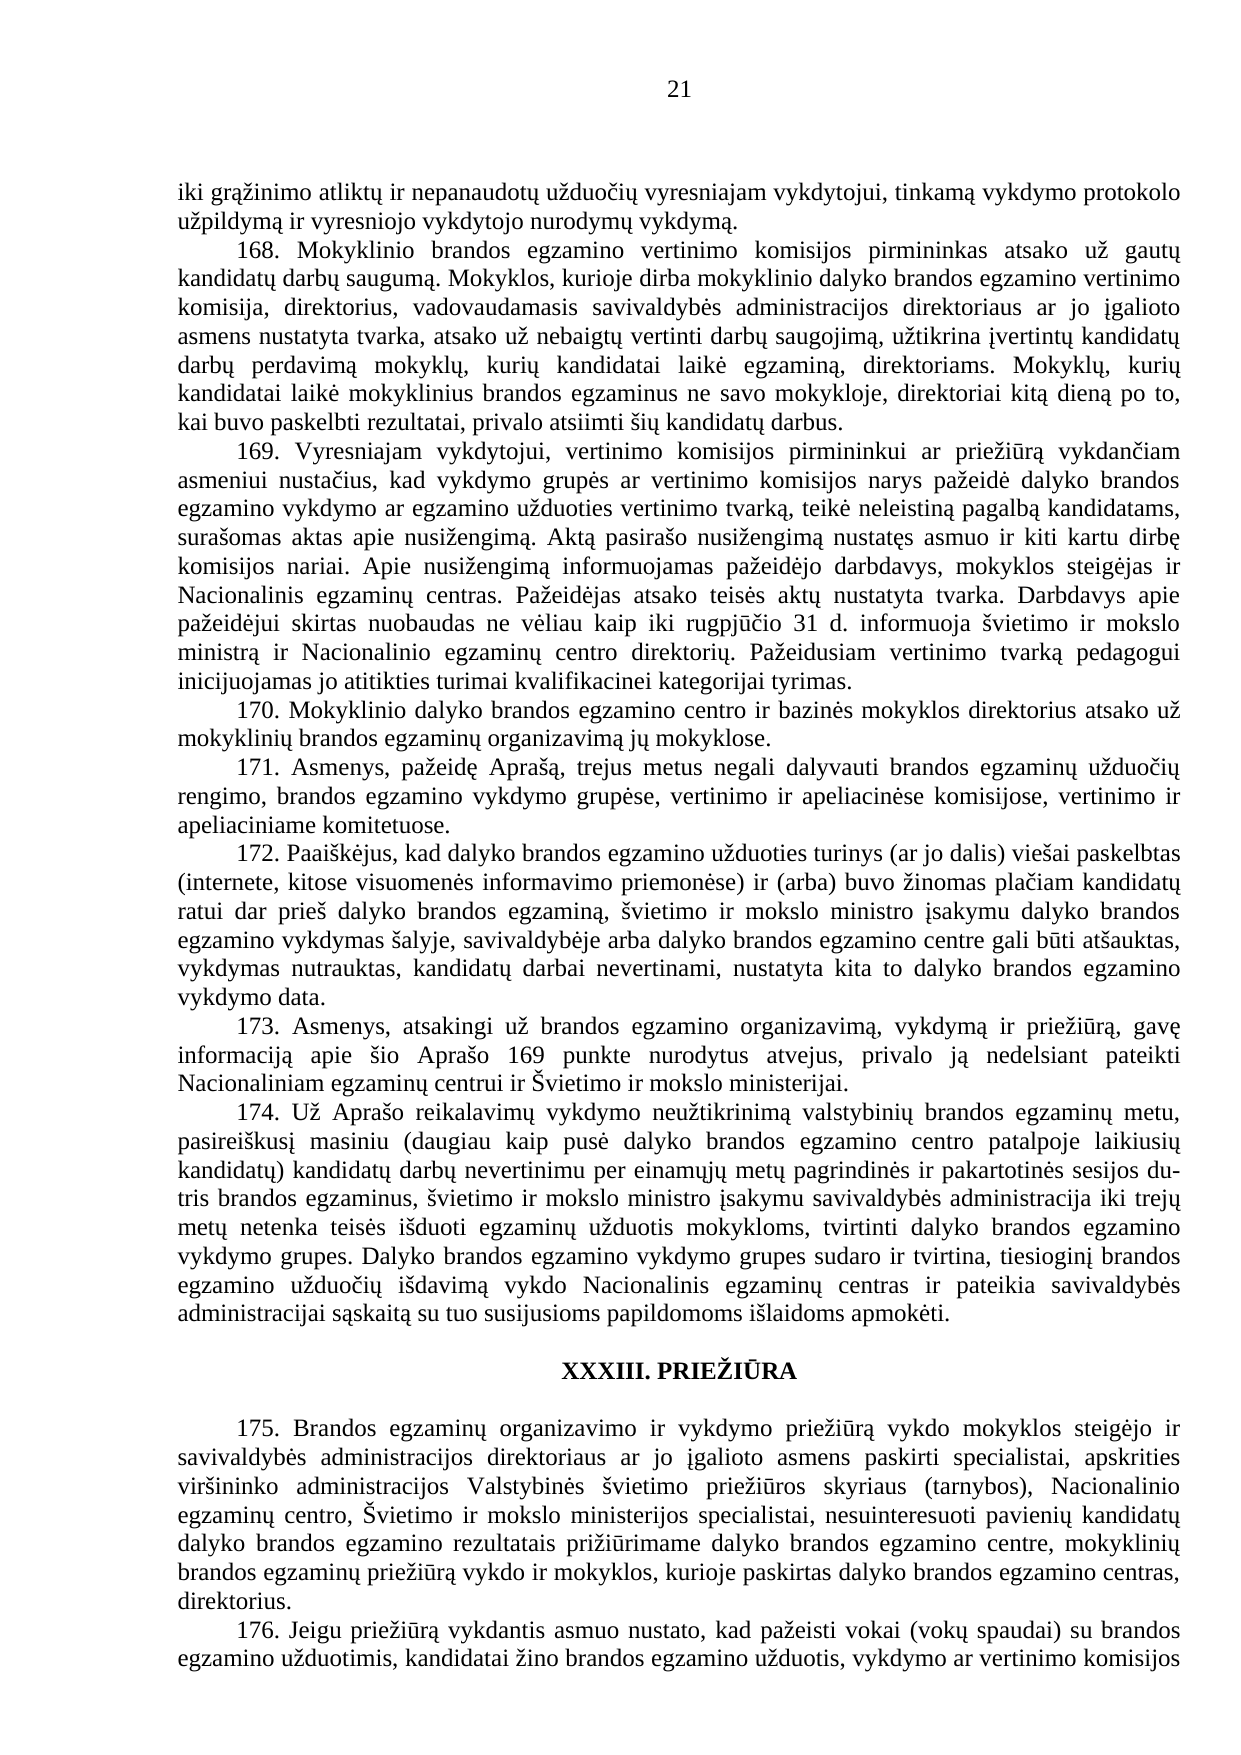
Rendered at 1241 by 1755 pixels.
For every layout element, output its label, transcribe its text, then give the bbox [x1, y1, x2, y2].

text 175. Brandos egzaminų organizavimo ir vykdymo priežiūrą vykdo mokyklos steigėjo ir savivaldybės administracijos direktoriaus ar jo įgalioto asmens paskirti specialistai, apskrities viršininko administracijos Valstybinės švietimo priežiūros skyriaus (tarnybos), Nacionalinio egzaminų centro, Švietimo ir mokslo ministerijos specialistai, nesuinteresuoti pavienių kandidatų dalyko brandos egzamino rezultatais prižiūrimame dalyko brandos egzamino centre, mokyklinių brandos egzaminų priežiūrą vykdo ir mokyklos, kurioje paskirtas dalyko brandos egzamino centras, direktorius. [177, 1413, 1181, 1615]
text 172. Paaiškėjus, kad dalyko brandos egzamino užduoties turinys (ar jo dalis) viešai paskelbtas (internete, kitose visuomenės informavimo priemonėse) ir (arba) buvo žinomas plačiam kandidatų ratui dar prieš dalyko brandos egzaminą, švietimo ir mokslo ministro įsakymu dalyko brandos egzamino vykdymas šalyje, savivaldybėje arba dalyko brandos egzamino centre gali būti atšauktas, vykdymas nutrauktas, kandidatų darbai nevertinami, nustatyta kita to dalyko brandos egzamino vykdymo data. [177, 838, 1181, 1011]
text 170. Mokyklinio dalyko brandos egzamino centro ir bazinės mokyklos direktorius atsako už mokyklinių brandos egzaminų organizavimą jų mokyklose. [177, 695, 1181, 752]
text 176. Jeigu priežiūrą vykdantis asmuo nustato, kad pažeisti vokai (vokų spaudai) su brandos egzamino užduotimis, kandidatai žino brandos egzamino užduotis, vykdymo ar vertinimo komisijos [177, 1615, 1181, 1672]
text 171. Asmenys, pažeidę Aprašą, trejus metus negali dalyvauti brandos egzaminų užduočių rengimo, brandos egzamino vykdymo grupėse, vertinimo ir apeliacinėse komisijose, vertinimo ir apeliaciniame komitetuose. [177, 752, 1181, 838]
text XXXIII. PRIEŽIŪRA [177, 1356, 1181, 1385]
text 168. Mokyklinio brandos egzamino vertinimo komisijos pirmininkas atsako už gautų kandidatų darbų saugumą. Mokyklos, kurioje dirba mokyklinio dalyko brandos egzamino vertinimo komisija, direktorius, vadovaudamasis savivaldybės administracijos direktoriaus ar jo įgalioto asmens nustatyta tvarka, atsako už nebaigtų vertinti darbų saugojimą, užtikrina įvertintų kandidatų darbų perdavimą mokyklų, kurių kandidatai laikė egzaminą, direktoriams. Mokyklų, kurių kandidatai laikė mokyklinius brandos egzaminus ne savo mokykloje, direktoriai kitą dieną po to, kai buvo paskelbti rezultatai, privalo atsiimti šių kandidatų darbus. [177, 235, 1181, 436]
text 169. Vyresniajam vykdytojui, vertinimo komisijos pirmininkui ar priežiūrą vykdančiam asmeniui nustačius, kad vykdymo grupės ar vertinimo komisijos narys pažeidė dalyko brandos egzamino vykdymo ar egzamino užduoties vertinimo tvarką, teikė neleistiną pagalbą kandidatams, surašomas aktas apie nusižengimą. Aktą pasirašo nusižengimą nustatęs asmuo ir kiti kartu dirbę komisijos nariai. Apie nusižengimą informuojamas pažeidėjo darbdavys, mokyklos steigėjas ir Nacionalinis egzaminų centras. Pažeidėjas atsako teisės aktų nustatyta tvarka. Darbdavys apie pažeidėjui skirtas nuobaudas ne vėliau kaip iki rugpjūčio 31 d. informuoja švietimo ir mokslo ministrą ir Nacionalinio egzaminų centro direktorių. Pažeidusiam vertinimo tvarką pedagogui inicijuojamas jo atitikties turimai kvalifikacinei kategorijai tyrimas. [177, 436, 1181, 695]
text 174. Už Aprašo reikalavimų vykdymo neužtikrinimą valstybinių brandos egzaminų metu, pasireiškusį masiniu (daugiau kaip pusė dalyko brandos egzamino centro patalpoje laikiusių kandidatų) kandidatų darbų nevertinimu per einamųjų metų pagrindinės ir pakartotinės sesijos du-tris brandos egzaminus, švietimo ir mokslo ministro įsakymu savivaldybės administracija iki trejų metų netenka teisės išduoti egzaminų užduotis mokykloms, tvirtinti dalyko brandos egzamino vykdymo grupes. Dalyko brandos egzamino vykdymo grupes sudaro ir tvirtina, tiesioginį brandos egzamino užduočių išdavimą vykdo Nacionalinis egzaminų centras ir pateikia savivaldybės administracijai sąskaitą su tuo susijusioms papildomoms išlaidoms apmokėti. [177, 1097, 1181, 1327]
text iki grąžinimo atliktų ir nepanaudotų užduočių vyresniajam vykdytojui, tinkamą vykdymo protokolo užpildymą ir vyresniojo vykdytojo nurodymų vykdymą. [177, 177, 1181, 235]
text 173. Asmenys, atsakingi už brandos egzamino organizavimą, vykdymą ir priežiūrą, gavę informaciją apie šio Aprašo 169 punkte nurodytus atvejus, privalo ją nedelsiant pateikti Nacionaliniam egzaminų centrui ir Švietimo ir mokslo ministerijai. [177, 1011, 1181, 1097]
